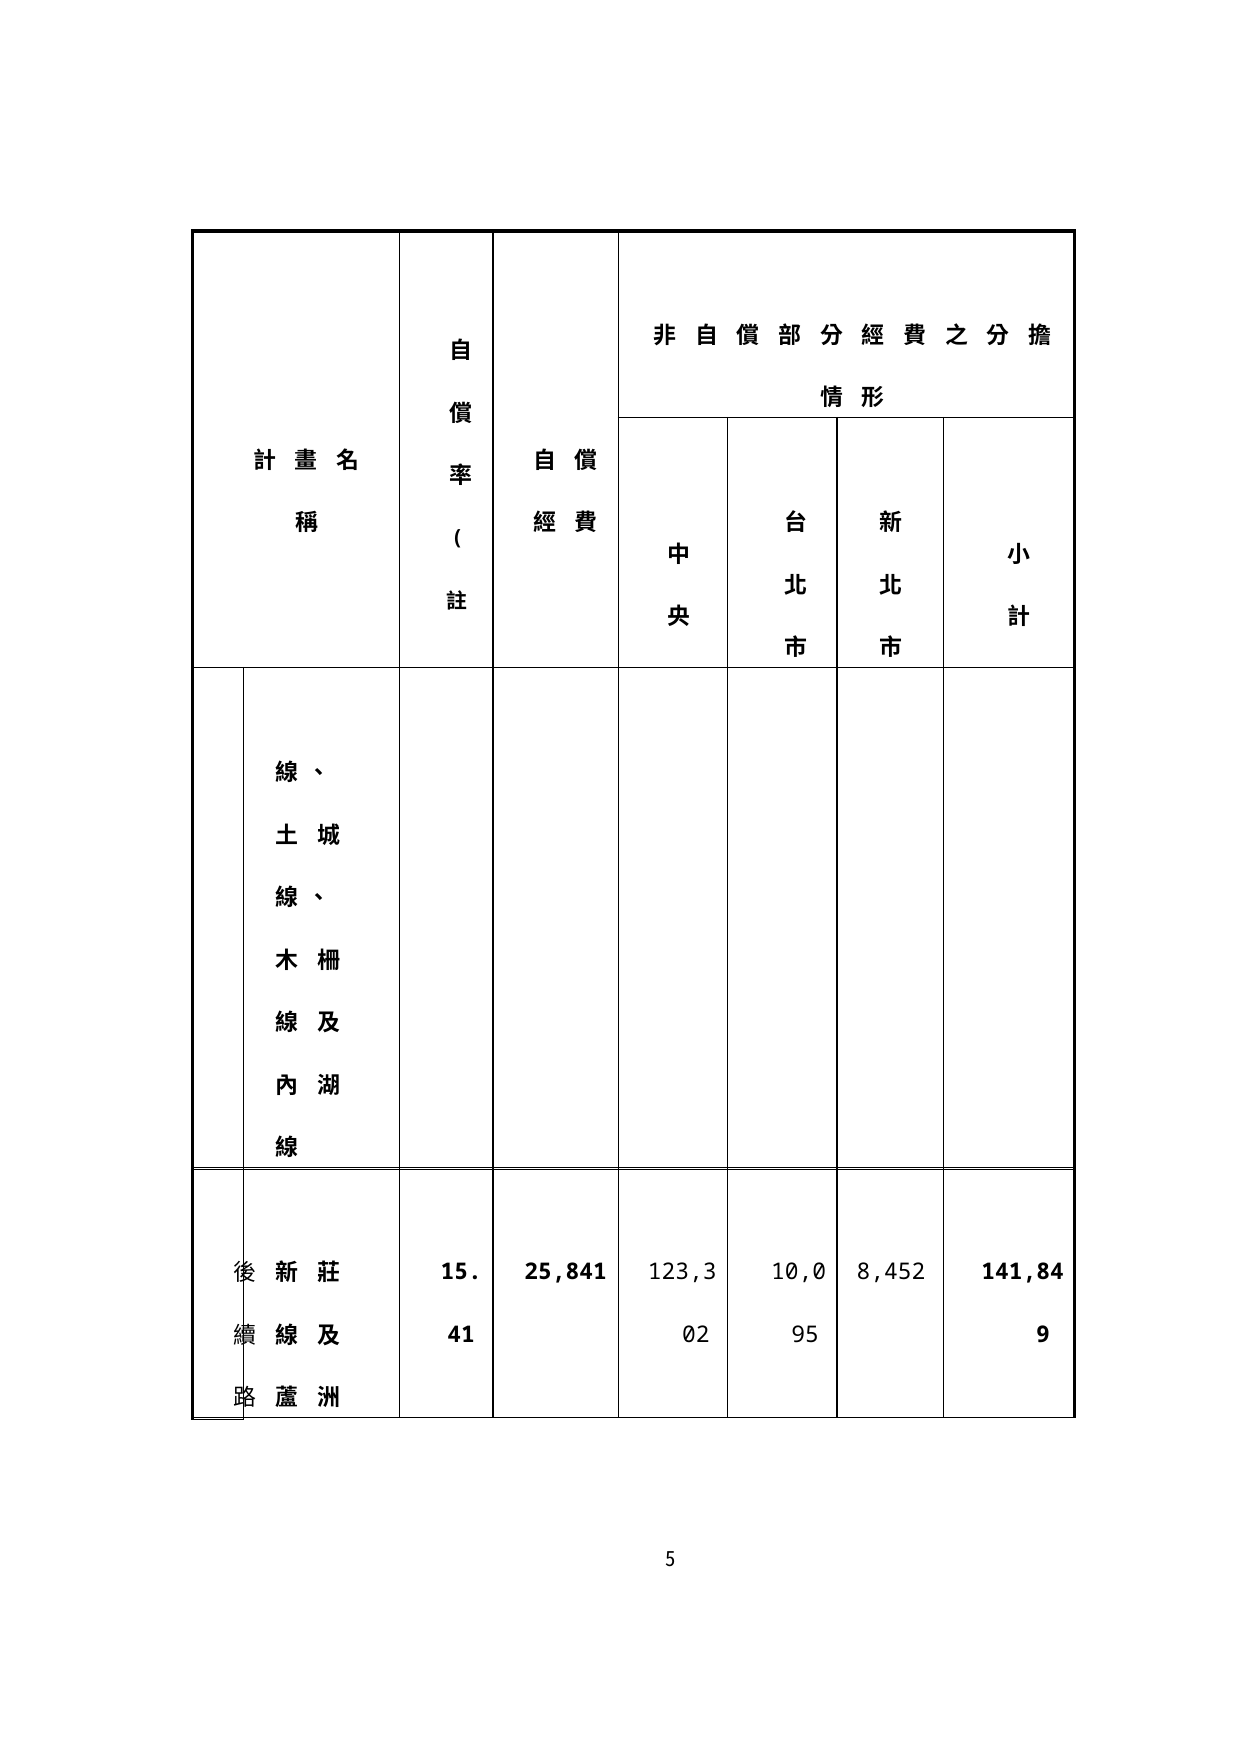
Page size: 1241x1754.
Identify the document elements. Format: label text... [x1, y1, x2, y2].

table_cell [619, 668, 727, 1167]
table_cell 含淡水線、中和線、新店線、小南門線、南港線、板橋線、土城線、木柵線及內湖線 [244, 668, 399, 1167]
table_cell 15.41 [400, 1170, 492, 1417]
table_cell 123,302 [619, 1170, 727, 1417]
table_cell [838, 668, 943, 1167]
table_cell 25,841 [494, 1170, 618, 1417]
table_cell 後續路網 [194, 1170, 243, 1417]
table_cell - [494, 668, 618, 1167]
table_header 計畫名稱 [194, 233, 399, 667]
table_cell 新莊線及蘆洲支線 [244, 1170, 399, 1417]
table_cell 141,849 [944, 1170, 1073, 1417]
table_cell 中央 [619, 418, 727, 667]
table_cell 初期路網 [194, 668, 243, 1167]
table_cell - [400, 668, 492, 1167]
table_cell 10,095 [728, 1170, 836, 1417]
table_header 非自償部分經費之分擔情形 [619, 233, 1073, 417]
table_cell [944, 668, 1073, 1167]
table_header 自償經費 [494, 233, 618, 667]
table_cell 8,452 [838, 1170, 943, 1417]
table_header 自償率 (註7) [400, 233, 492, 667]
table_cell 小 計 [944, 418, 1073, 667]
table_cell 台北市 [728, 418, 836, 667]
table_cell [728, 668, 836, 1167]
table_cell 新北市 [838, 418, 943, 667]
